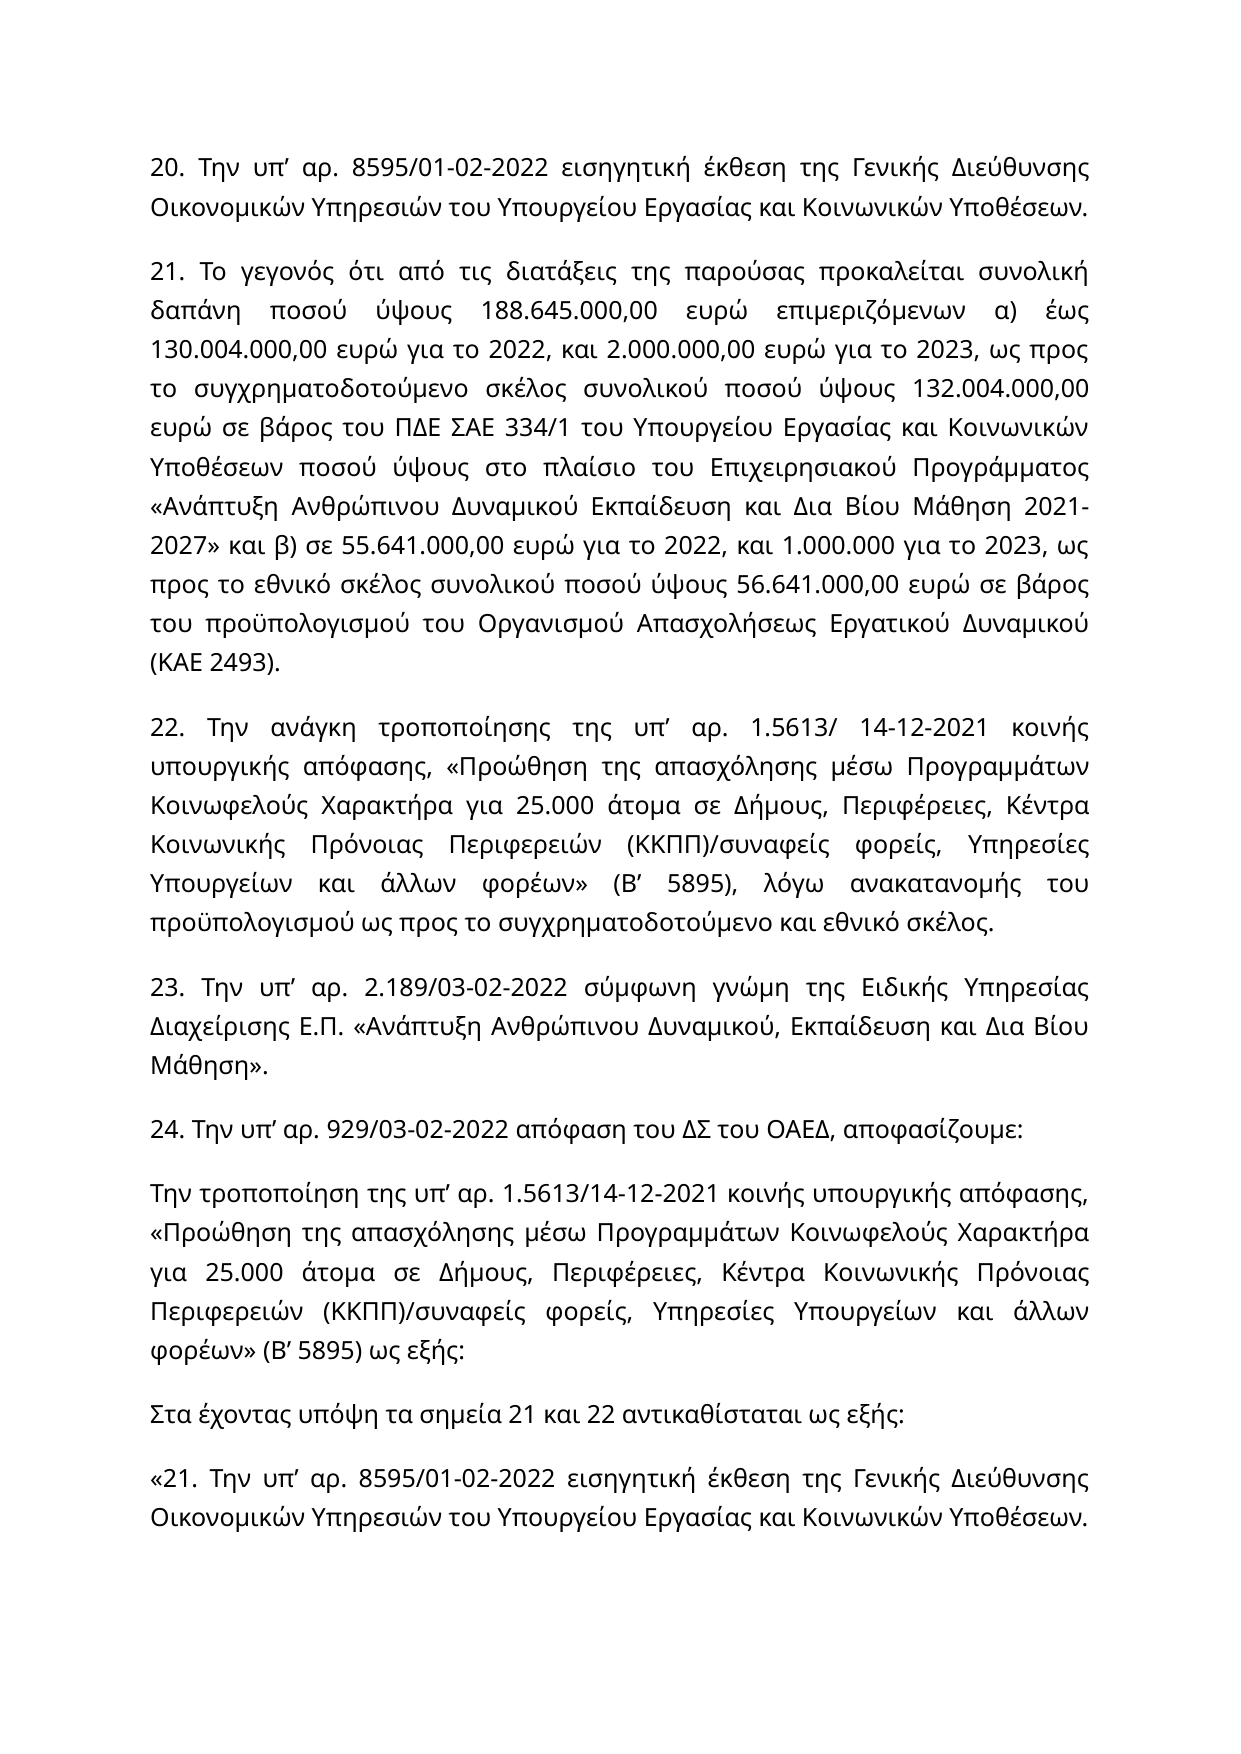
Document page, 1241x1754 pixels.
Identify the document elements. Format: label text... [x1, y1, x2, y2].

text 23. Την υπ’ αρ. 2.189/03-02-2022 σύμφωνη γνώμη της Ειδικής Υπηρεσίας Διαχείρισης Ε.Π. «Ανάπτυξη Ανθρώπινου Δυναμικού, Εκπαίδευση και Δια Βίου Μάθηση». [150, 969, 1090, 1082]
text 24. Την υπ’ αρ. 929/03-02-2022 απόφαση του ΔΣ του ΟΑΕΔ, αποφασίζουμε: [150, 1112, 1090, 1146]
text 20. Την υπ’ αρ. 8595/01-02-2022 εισηγητική έκθεση της Γενικής Διεύθυνσης Οικονομικών Υπηρεσιών του Υπουργείου Εργασίας και Κοινωνικών Υποθέσεων. [150, 150, 1090, 223]
text 21. Το γεγονός ότι από τις διατάξεις της παρούσας προκαλείται συνολική δαπάνη ποσού ύψους 188.645.000,00 ευρώ επιμεριζόμενων α) έως 130.004.000,00 ευρώ για το 2022, και 2.000.000,00 ευρώ για το 2023, ως προς το συγχρηματοδοτούμενο σκέλος συνολικού ποσού ύψους 132.004.000,00 ευρώ σε βάρος του ΠΔΕ ΣΑΕ 334/1 του Υπουργείου Εργασίας και Κοινωνικών Υποθέσεων ποσού ύψους στο πλαίσιο του Επιχειρησιακού Προγράμματος «Ανάπτυξη Ανθρώπινου Δυναμικού Εκπαίδευση και Δια Βίου Μάθηση 2021-2027» και β) σε 55.641.000,00 ευρώ για το 2022, και 1.000.000 για το 2023, ως προς το εθνικό σκέλος συνολικού ποσού ύψους 56.641.000,00 ευρώ σε βάρος του προϋπολογισμού του Οργανισμού Απασχολήσεως Εργατικού Δυναμικού (ΚΑΕ 2493). [150, 253, 1090, 679]
text 22. Την ανάγκη τροποποίησης της υπ’ αρ. 1.5613/ 14-12-2021 κοινής υπουργικής απόφασης, «Προώθηση της απασχόλησης μέσω Προγραμμάτων Κοινωφελούς Χαρακτήρα για 25.000 άτομα σε Δήμους, Περιφέρειες, Κέντρα Κοινωνικής Πρόνοιας Περιφερειών (ΚΚΠΠ)/συναφείς φορείς, Υπηρεσίες Υπουργείων και άλλων φορέων» (Β’ 5895), λόγω ανακατανομής του προϋπολογισμού ως προς το συγχρηματοδοτούμενο και εθνικό σκέλος. [150, 709, 1090, 939]
text Στα έχοντας υπόψη τα σημεία 21 και 22 αντικαθίσταται ως εξής: [150, 1397, 1090, 1431]
text Την τροποποίηση της υπ’ αρ. 1.5613/14-12-2021 κοινής υπουργικής απόφασης, «Προώθηση της απασχόλησης μέσω Προγραμμάτων Κοινωφελούς Χαρακτήρα για 25.000 άτομα σε Δήμους, Περιφέρειες, Κέντρα Κοινωνικής Πρόνοιας Περιφερειών (ΚΚΠΠ)/συναφείς φορείς, Υπηρεσίες Υπουργείων και άλλων φορέων» (Β’ 5895) ως εξής: [150, 1176, 1090, 1367]
text «21. Την υπ’ αρ. 8595/01-02-2022 εισηγητική έκθεση της Γενικής Διεύθυνσης Οικονομικών Υπηρεσιών του Υπουργείου Εργασίας και Κοινωνικών Υποθέσεων. [150, 1461, 1090, 1534]
